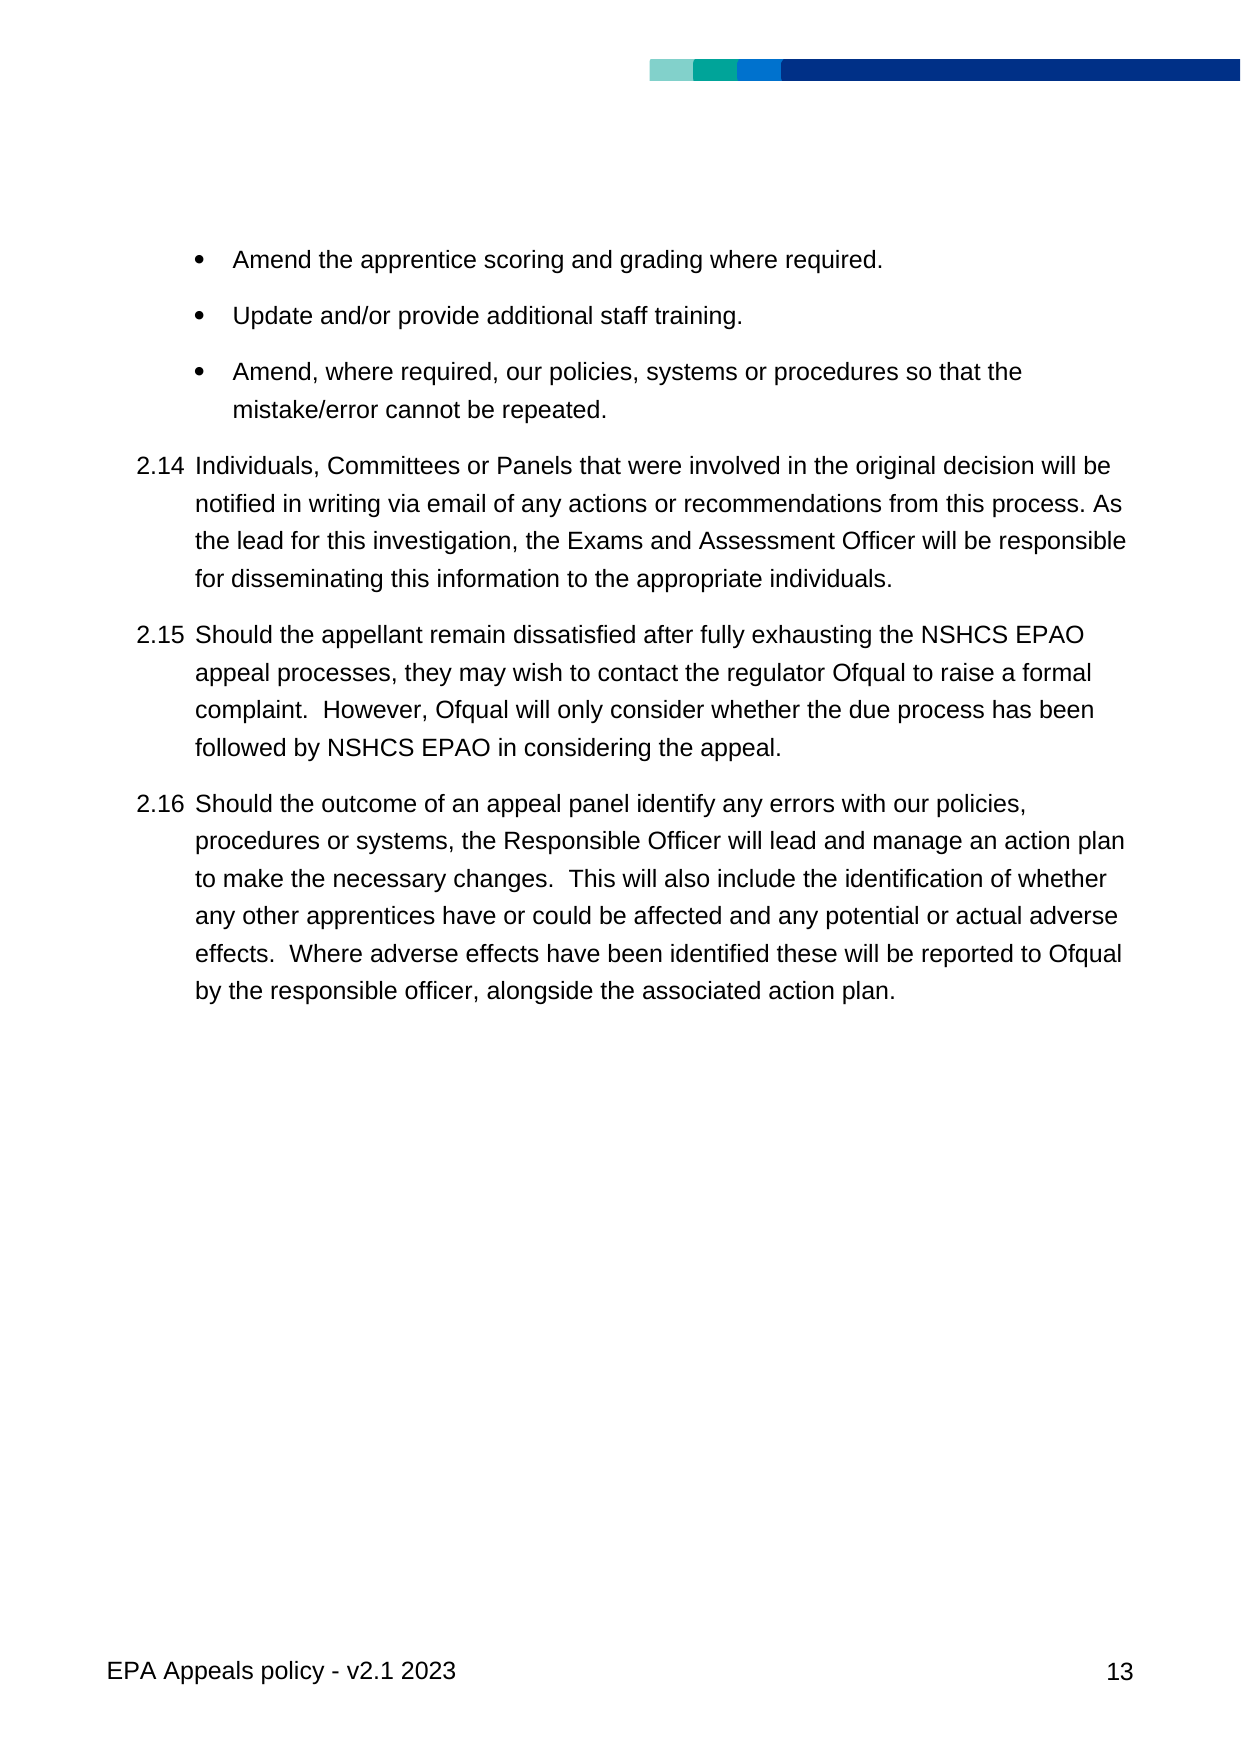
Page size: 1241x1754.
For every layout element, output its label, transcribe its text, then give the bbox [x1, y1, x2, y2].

list Update and/or provide additional staff training. [195, 292, 1134, 330]
list Amend the apprentice scoring and grading where required. [195, 236, 1134, 274]
list Should the appellant remain dissatisfied after fully exhausting the NSHCS EPAO appeal processes, they may wish to contact the regulator Ofqual to raise a formal complaint. However, Ofqual will only consider whether the due process has been followed by NSHCS EPAO in considering the appeal. [136, 611, 1134, 761]
list Should the outcome of an appeal panel identify any errors with our policies, procedures or systems, the Responsible Officer will lead and manage an action plan to make the necessary changes. This will also include the identification of whether any other apprentices have or could be affected and any potential or actual adverse effects. Where adverse effects have been identified these will be reported to Ofqual by the responsible officer, alongside the associated action plan. [136, 780, 1134, 1005]
list Amend, where required, our policies, systems or procedures so that the mistake/error cannot be repeated. [195, 349, 1134, 424]
list Individuals, Committees or Panels that were involved in the original decision will be notified in writing via email of any actions or recommendations from this process. As the lead for this investigation, the Exams and Assessment Officer will be responsible for disseminating this information to the appropriate individuals. [136, 442, 1134, 592]
